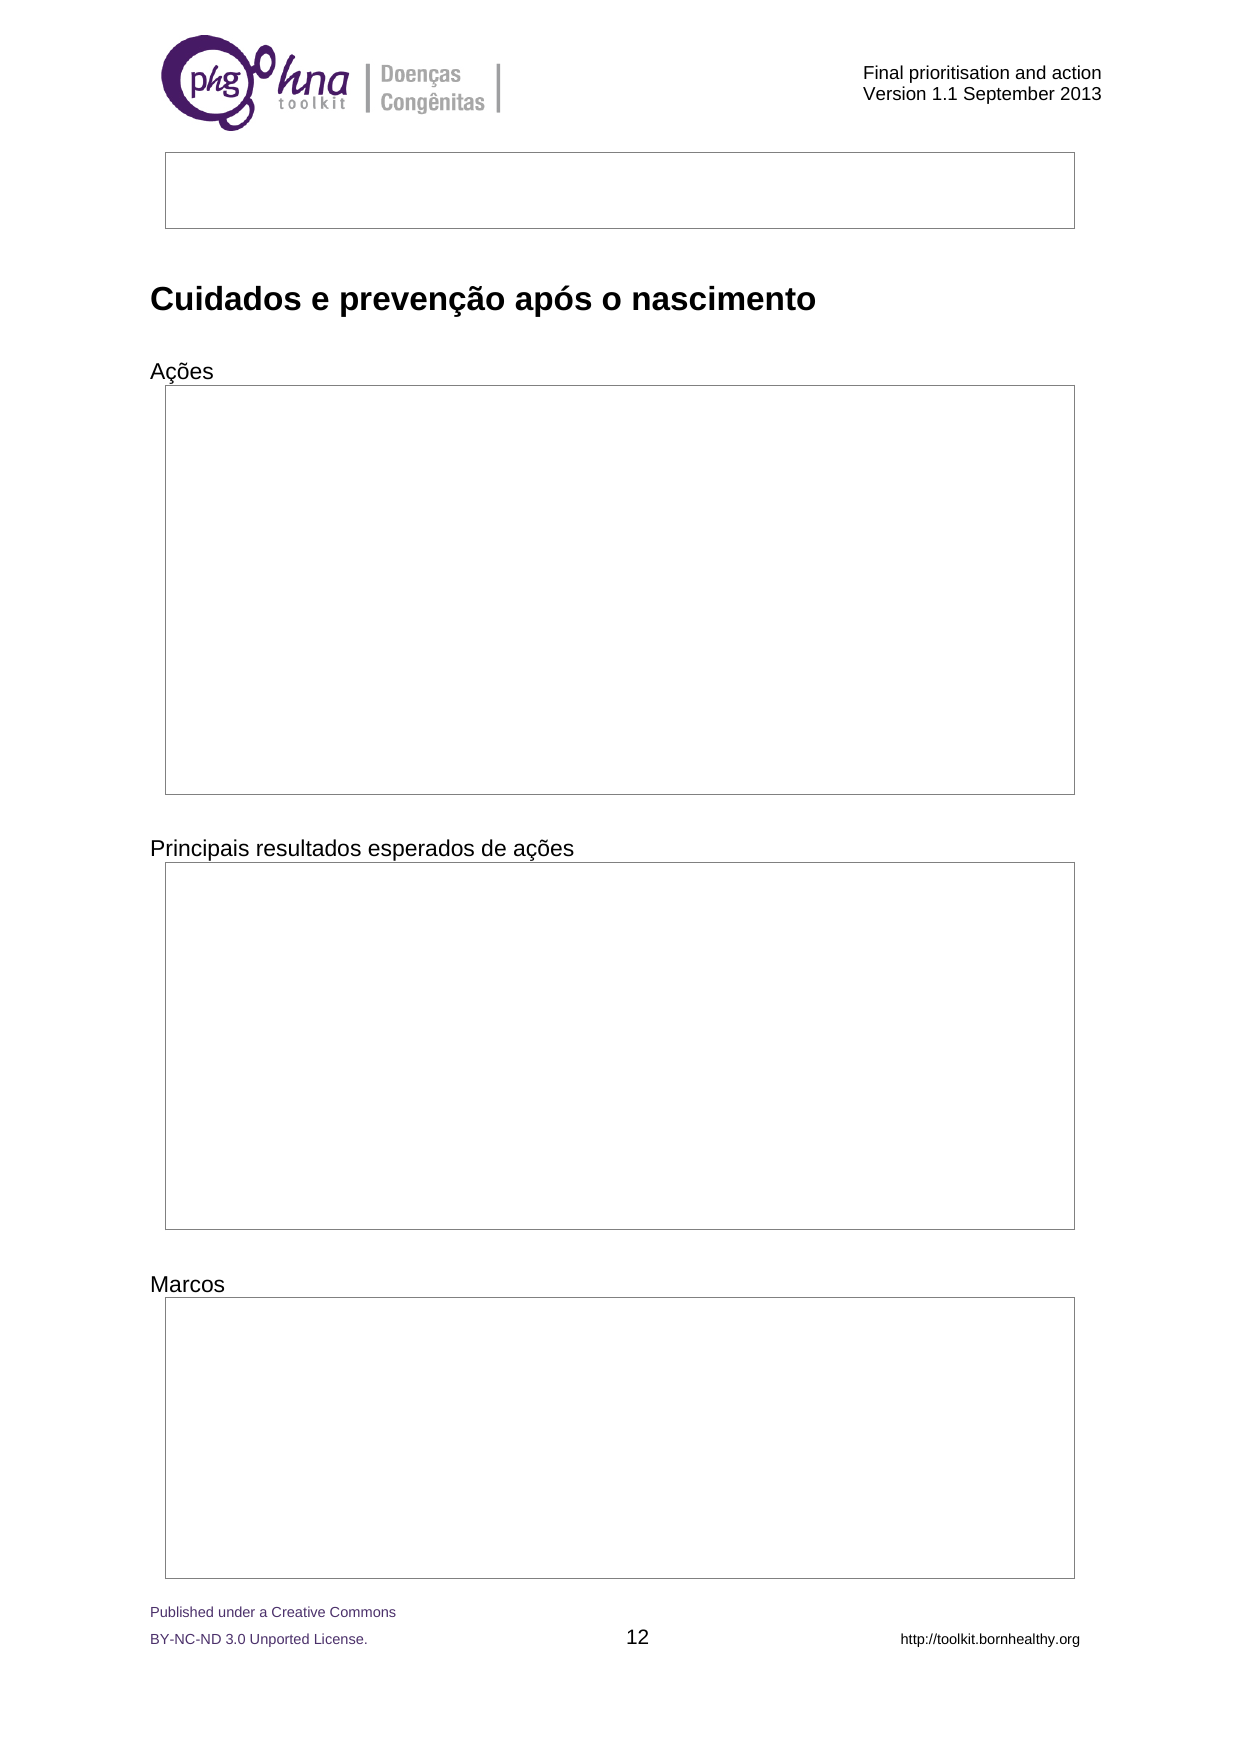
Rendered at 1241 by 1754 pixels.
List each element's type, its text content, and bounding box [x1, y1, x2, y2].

subtitle Principais resultados esperados de ações [150, 832, 1090, 862]
subtitle Ações [150, 355, 1090, 384]
subtitle Marcos [150, 1268, 1090, 1297]
subtitle Cuidados e prevenção após o nascimento [150, 279, 1090, 318]
